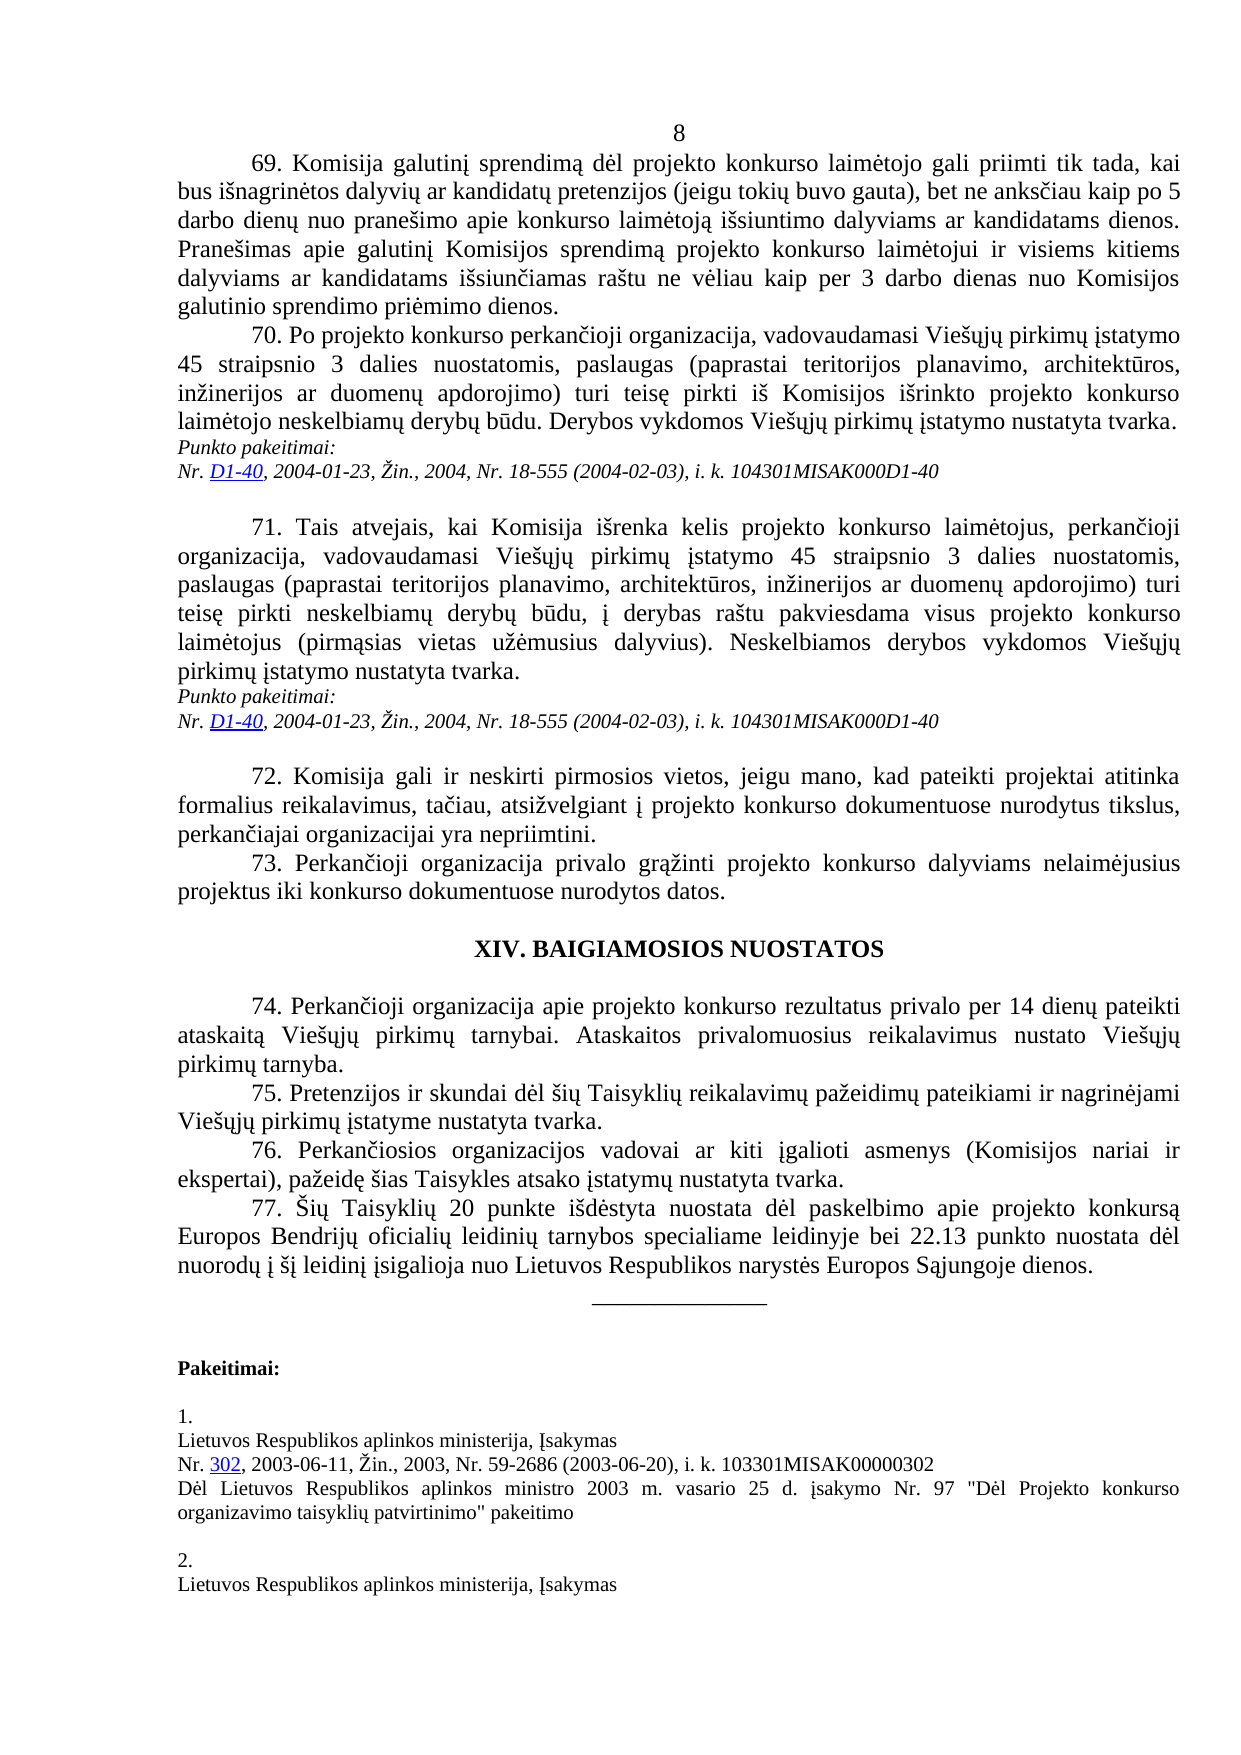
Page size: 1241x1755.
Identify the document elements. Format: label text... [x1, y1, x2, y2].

text 75. Pretenzijos ir skundai dėl šių Taisyklių reikalavimų pažeidimų pateikiami ir nagrinėjami Viešųjų pirkimų įstatyme nustatyta tvarka. [177, 1078, 1181, 1135]
text 71. Tais atvejais, kai Komisija išrenka kelis projekto konkurso laimėtojus, perkančioji organizacija, vadovaudamasi Viešųjų pirkimų įstatymo 45 straipsnio 3 dalies nuostatomis, paslaugas (paprastai teritorijos planavimo, architektūros, inžinerijos ar duomenų apdorojimo) turi teisę pirkti neskelbiamų derybų būdu, į derybas raštu pakviesdama visus projekto konkurso laimėtojus (pirmąsias vietas užėmusius dalyvius). Neskelbiamos derybos vykdomos Viešųjų pirkimų įstatymo nustatyta tvarka. [177, 512, 1181, 684]
text Nr. D1-40, 2004-01-23, Žin., 2004, Nr. 18-555 (2004-02-03), i. k. 104301MISAK000D1-40 [177, 459, 1181, 483]
text 73. Perkančioji organizacija privalo grąžinti projekto konkurso dalyviams nelaimėjusius projektus iki konkurso dokumentuose nurodytos datos. [177, 848, 1181, 905]
text Lietuvos Respublikos aplinkos ministerija, Įsakymas [177, 1572, 1181, 1596]
text 76. Perkančiosios organizacijos vadovai ar kiti įgalioti asmenys (Komisijos nariai ir ekspertai), pažeidę šias Taisykles atsako įstatymų nustatyta tvarka. [177, 1135, 1181, 1193]
text Punkto pakeitimai: [177, 435, 1181, 459]
text XIv. BAIGIAMOSIOS NUOSTATOS [177, 934, 1181, 963]
text Punkto pakeitimai: [177, 684, 1181, 708]
text Pakeitimai: [177, 1356, 1181, 1380]
text 72. Komisija gali ir neskirti pirmosios vietos, jeigu mano, kad pateikti projektai atitinka formalius reikalavimus, tačiau, atsižvelgiant į projekto konkurso dokumentuose nurodytus tikslus, perkančiajai organizacijai yra nepriimtini. [177, 761, 1181, 848]
text 74. Perkančioji organizacija apie projekto konkurso rezultatus privalo per 14 dienų pateikti ataskaitą Viešųjų pirkimų tarnybai. Ataskaitos privalomuosius reikalavimus nustato Viešųjų pirkimų tarnyba. [177, 991, 1181, 1078]
text 1. [177, 1404, 1181, 1428]
text ______________ [177, 1279, 1181, 1308]
text Lietuvos Respublikos aplinkos ministerija, Įsakymas [177, 1428, 1181, 1452]
text 69. Komisija galutinį sprendimą dėl projekto konkurso laimėtojo gali priimti tik tada, kai bus išnagrinėtos dalyvių ar kandidatų pretenzijos (jeigu tokių buvo gauta), bet ne anksčiau kaip po 5 darbo dienų nuo pranešimo apie konkurso laimėtoją išsiuntimo dalyviams ar kandidatams dienos. Pranešimas apie galutinį Komisijos sprendimą projekto konkurso laimėtojui ir visiems kitiems dalyviams ar kandidatams išsiunčiamas raštu ne vėliau kaip per 3 darbo dienas nuo Komisijos galutinio sprendimo priėmimo dienos. [177, 148, 1181, 320]
text 70. Po projekto konkurso perkančioji organizacija, vadovaudamasi Viešųjų pirkimų įstatymo 45 straipsnio 3 dalies nuostatomis, paslaugas (paprastai teritorijos planavimo, architektūros, inžinerijos ar duomenų apdorojimo) turi teisę pirkti iš Komisijos išrinkto projekto konkurso laimėtojo neskelbiamų derybų būdu. Derybos vykdomos Viešųjų pirkimų įstatymo nustatyta tvarka. [177, 320, 1181, 435]
text Nr. 302, 2003-06-11, Žin., 2003, Nr. 59-2686 (2003-06-20), i. k. 103301MISAK00000302 [177, 1452, 1181, 1476]
text Dėl Lietuvos Respublikos aplinkos ministro 2003 m. vasario 25 d. įsakymo Nr. 97 "Dėl Projekto konkurso organizavimo taisyklių patvirtinimo" pakeitimo [177, 1476, 1181, 1524]
text 2. [177, 1548, 1181, 1572]
text 77. Šių Taisyklių 20 punkte išdėstyta nuostata dėl paskelbimo apie projekto konkursą Europos Bendrijų oficialių leidinių tarnybos specialiame leidinyje bei 22.13 punkto nuostata dėl nuorodų į šį leidinį įsigalioja nuo Lietuvos Respublikos narystės Europos Sąjungoje dienos. [177, 1193, 1181, 1279]
text Nr. D1-40, 2004-01-23, Žin., 2004, Nr. 18-555 (2004-02-03), i. k. 104301MISAK000D1-40 [177, 708, 1181, 733]
